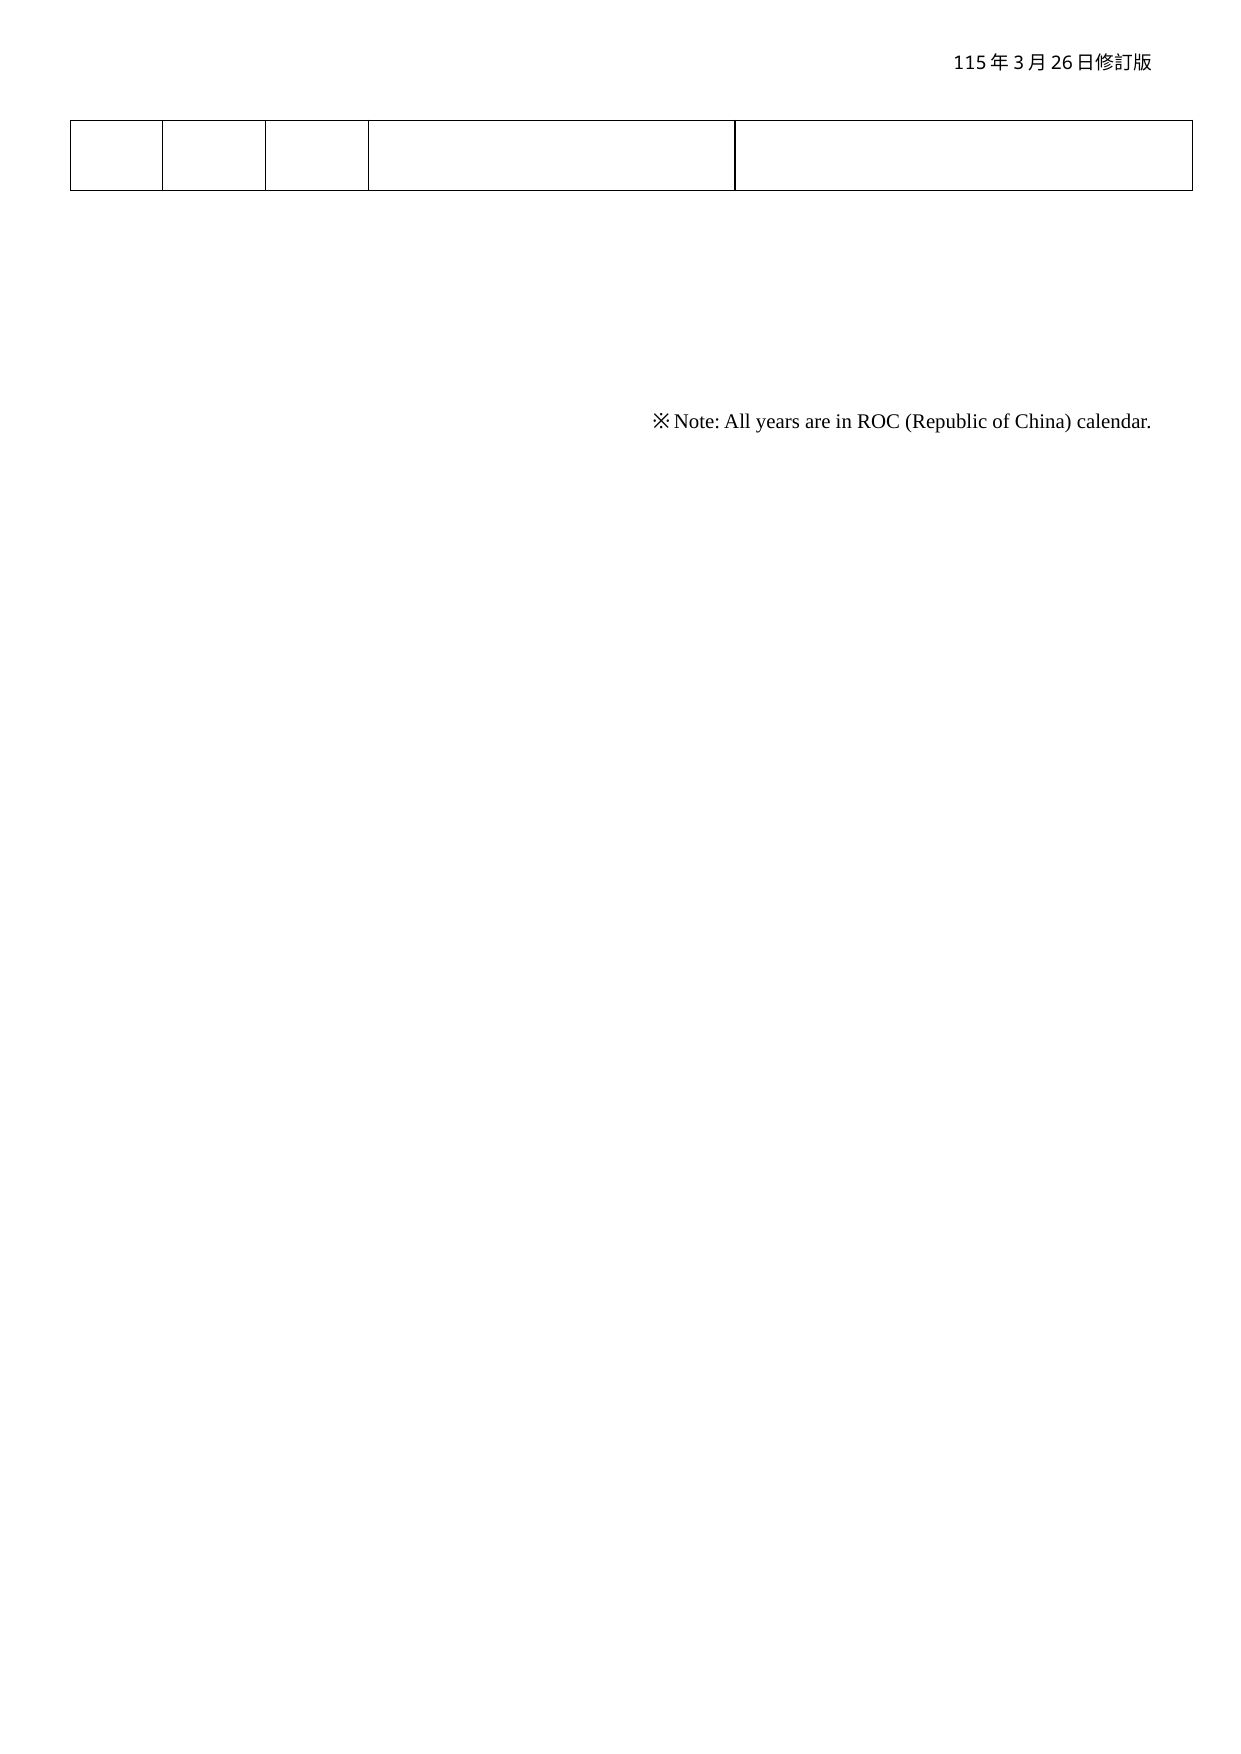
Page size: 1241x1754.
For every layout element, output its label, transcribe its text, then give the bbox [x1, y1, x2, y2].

table_cell [71, 121, 162, 190]
table_cell [369, 121, 734, 190]
table_cell [736, 121, 1192, 190]
table_cell [266, 121, 368, 190]
text ※Note: All years are in ROC (Republic of China) calendar. [89, 379, 1152, 441]
table_cell [163, 121, 265, 190]
